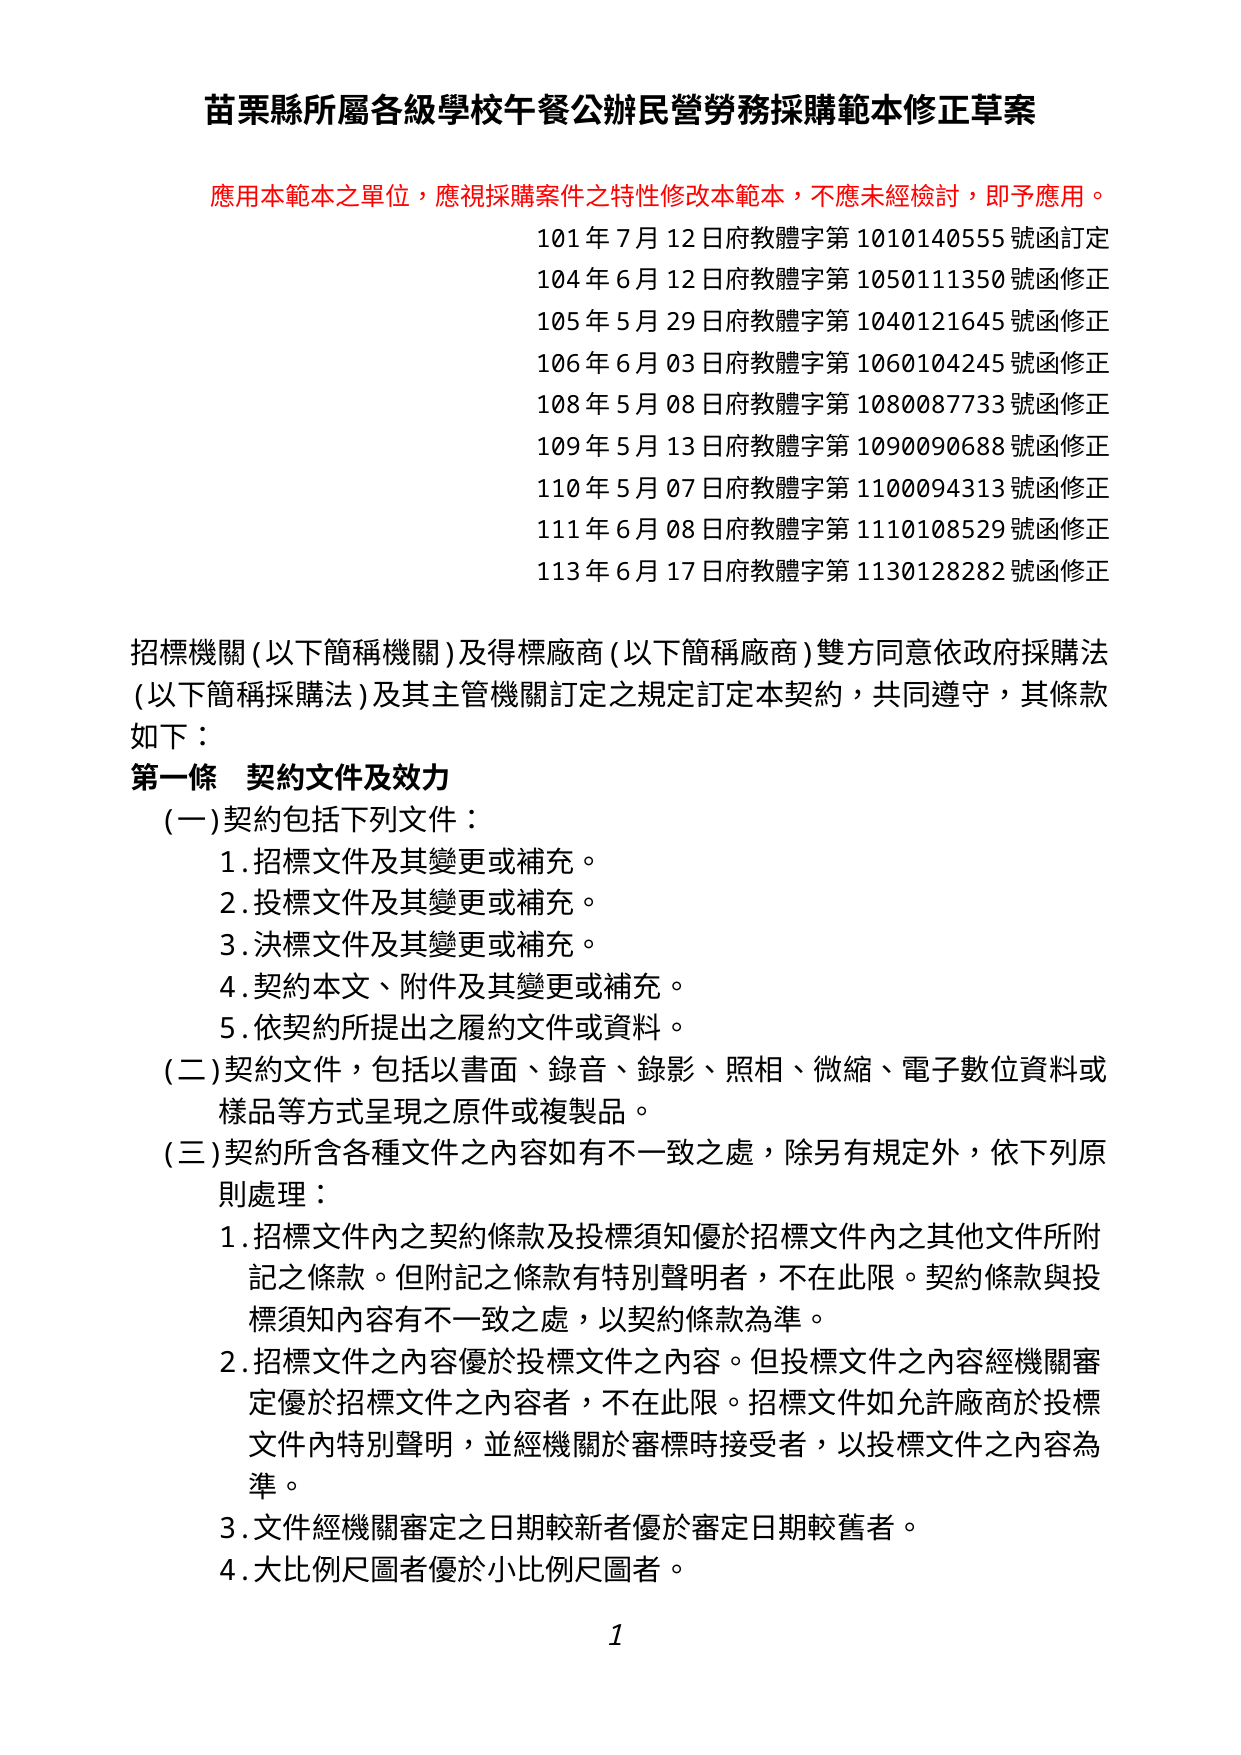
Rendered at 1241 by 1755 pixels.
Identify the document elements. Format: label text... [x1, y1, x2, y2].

text 111年6月08日府教體字第1110108529號函修正 [130, 505, 1110, 547]
text (三)契約所含各種文件之內容如有不一致之處，除另有規定外，依下列原則處理： [159, 1130, 1110, 1214]
text 3.文件經機關審定之日期較新者優於審定日期較舊者。 [218, 1505, 1104, 1547]
text 106年6月03日府教體字第1060104245號函修正 [130, 339, 1110, 380]
text 第一條 契約文件及效力 [130, 755, 1110, 797]
text 4.大比例尺圖者優於小比例尺圖者。 [218, 1547, 1104, 1589]
text 3.決標文件及其變更或補充。 [218, 922, 1110, 964]
text 105年5月29日府教體字第1040121645號函修正 [130, 297, 1110, 339]
text 1.招標文件及其變更或補充。 [218, 839, 1110, 880]
text 2.招標文件之內容優於投標文件之內容。但投標文件之內容經機關審定優於招標文件之內容者，不在此限。招標文件如允許廠商於投標文件內特別聲明，並經機關於審標時接受者，以投標文件之內容為準。 [218, 1339, 1104, 1505]
text 104年6月12日府教體字第1050111350號函修正 [130, 255, 1110, 297]
text 109年5月13日府教體字第1090090688號函修正 [130, 422, 1110, 464]
text (二)契約文件，包括以書面、錄音、錄影、照相、微縮、電子數位資料或樣品等方式呈現之原件或複製品。 [159, 1047, 1110, 1130]
text 2.投標文件及其變更或補充。 [218, 880, 1110, 922]
text 4.契約本文、附件及其變更或補充。 [218, 964, 1110, 1005]
text (一)契約包括下列文件： [159, 797, 1110, 839]
text 1.招標文件內之契約條款及投標須知優於招標文件內之其他文件所附記之條款。但附記之條款有特別聲明者，不在此限。契約條款與投標須知內容有不一致之處，以契約條款為準。 [218, 1214, 1104, 1339]
text 苗栗縣所屬各級學校午餐公辦民營勞務採購範本修正草案 [130, 89, 1110, 130]
text 招標機關(以下簡稱機關)及得標廠商(以下簡稱廠商)雙方同意依政府採購法(以下簡稱採購法)及其主管機關訂定之規定訂定本契約，共同遵守，其條款如下： [130, 630, 1110, 755]
text 101年7月12日府教體字第1010140555號函訂定 [130, 214, 1110, 255]
text 110年5月07日府教體字第1100094313號函修正 [130, 464, 1110, 505]
text 應用本範本之單位，應視採購案件之特性修改本範本，不應未經檢討，即予應用。 [130, 172, 1110, 214]
text 108年5月08日府教體字第1080087733號函修正 [130, 380, 1110, 422]
text 5.依契約所提出之履約文件或資料。 [218, 1005, 1110, 1047]
text 113年6月17日府教體字第1130128282號函修正 [130, 547, 1110, 589]
